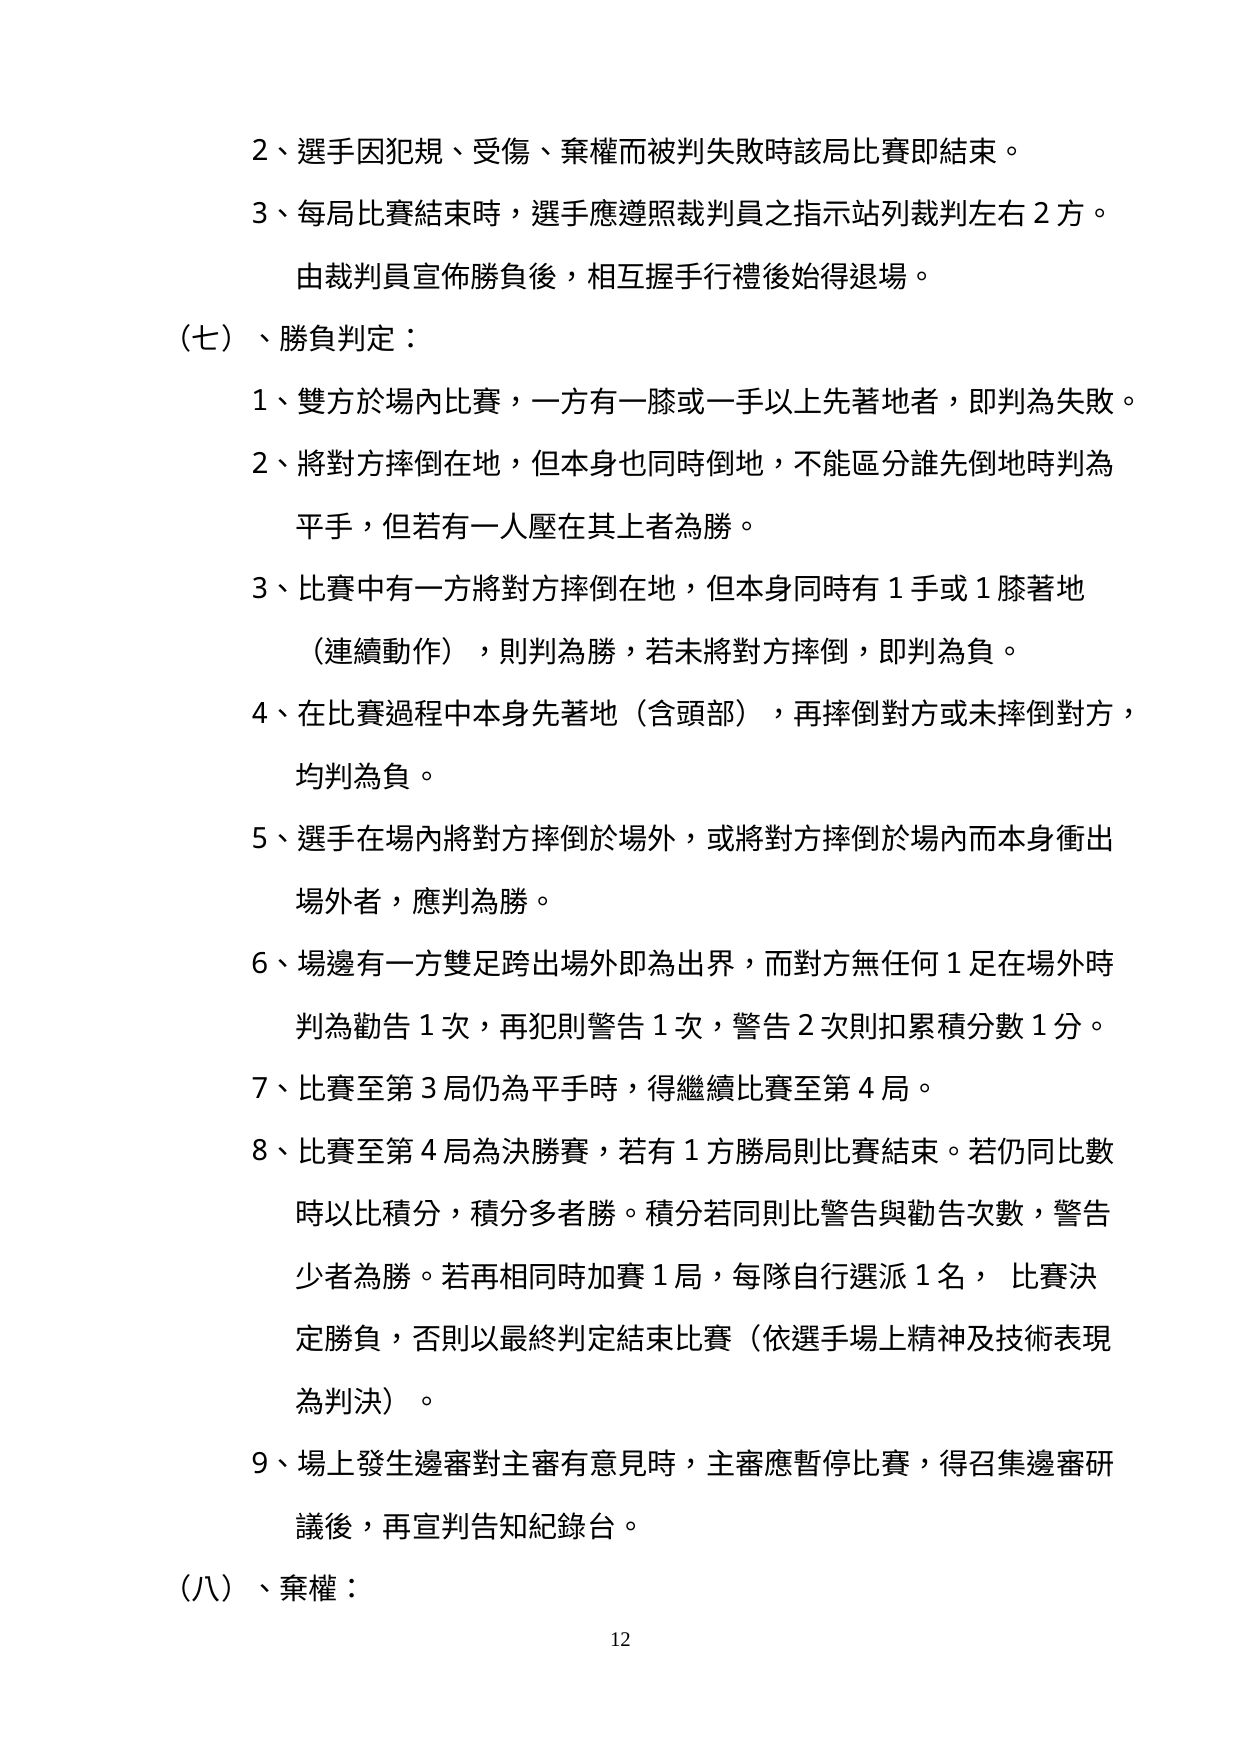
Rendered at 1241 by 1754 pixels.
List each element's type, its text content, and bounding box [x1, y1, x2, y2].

text 5、選手在場內將對方摔倒於場外，或將對方摔倒於場內而本身衝出場外者，應判為勝。 [251, 795, 1122, 920]
text 3、每局比賽結束時，選手應遵照裁判員之指示站列裁判左右2方。由裁判員宣佈勝負後，相互握手行禮後始得退場。 [251, 170, 1122, 295]
text 2、將對方摔倒在地，但本身也同時倒地，不能區分誰先倒地時判為平手，但若有一人壓在其上者為勝。 [251, 420, 1122, 545]
text （八）、棄權： [118, 1545, 1122, 1608]
text 2、選手因犯規、受傷、棄權而被判失敗時該局比賽即結束。 [148, 108, 1122, 170]
text 7、比賽至第3局仍為平手時，得繼續比賽至第4局。 [251, 1045, 1122, 1108]
text 4、在比賽過程中本身先著地（含頭部），再摔倒對方或未摔倒對方，均判為負。 [251, 670, 1122, 795]
text 6、場邊有一方雙足跨出場外即為出界，而對方無任何1足在場外時判為勸告1次，再犯則警告1次，警告2次則扣累積分數1分。 [251, 920, 1122, 1045]
text 9、場上發生邊審對主審有意見時，主審應暫停比賽，得召集邊審研議後，再宣判告知紀錄台。 [251, 1420, 1122, 1545]
text （七）、勝負判定： [118, 295, 1122, 358]
text 8、比賽至第4局為決勝賽，若有1方勝局則比賽結束。若仍同比數時以比積分，積分多者勝。積分若同則比警告與勸告次數，警告少者為勝。若再相同時加賽1局，每隊自行選派1名， 比賽決定勝負，否則以最終判定結束比賽（依選手場上精神及技術表現為判決）。 [251, 1108, 1122, 1420]
text 1、雙方於場內比賽，一方有一膝或一手以上先著地者，即判為失敗。 [251, 358, 1122, 420]
text 3、比賽中有一方將對方摔倒在地，但本身同時有1手或1膝著地（連續動作），則判為勝，若未將對方摔倒，即判為負。 [251, 545, 1122, 670]
